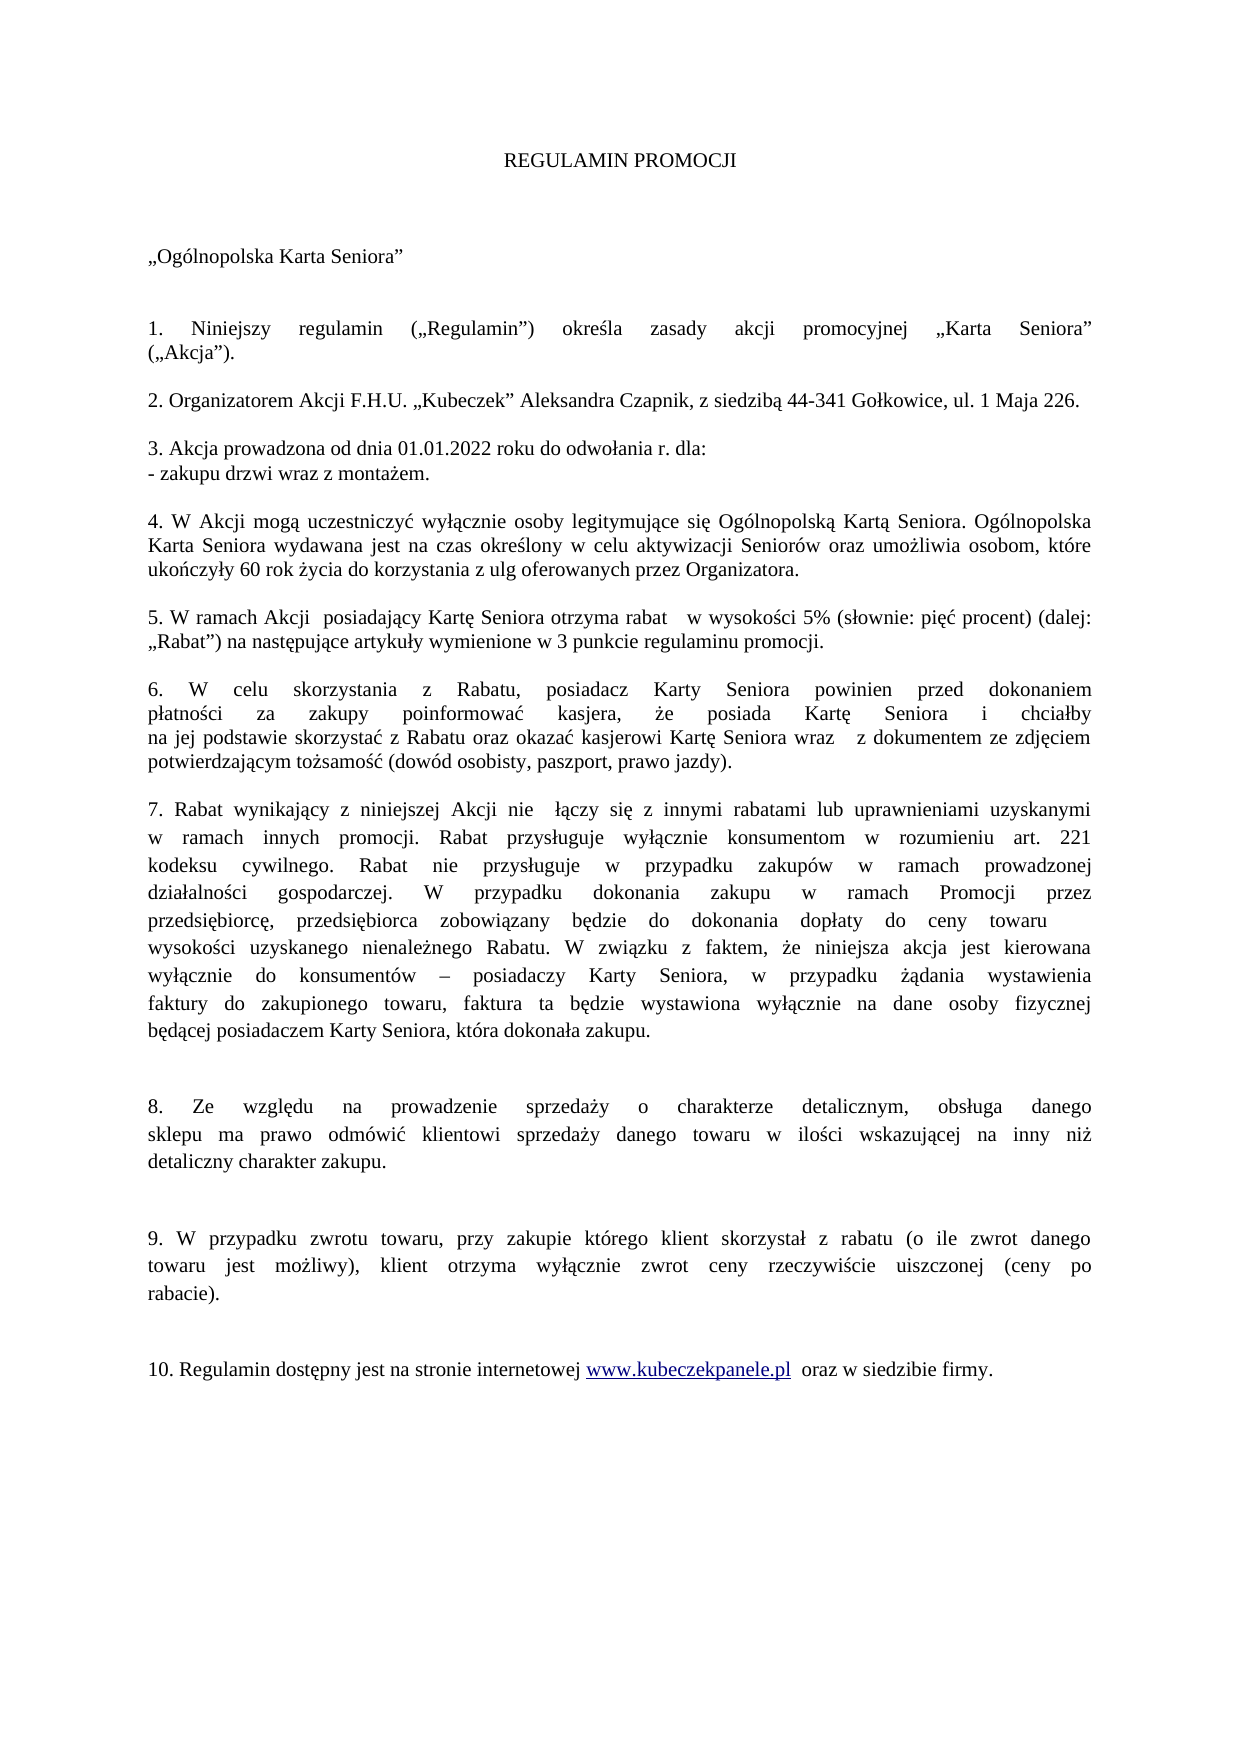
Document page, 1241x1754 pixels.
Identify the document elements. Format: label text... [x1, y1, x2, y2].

text 3. Akcja prowadzona od dnia 01.01.2022 roku do odwołania r. dla: [148, 436, 1093, 460]
text - zakupu drzwi wraz z montażem. [148, 460, 1093, 484]
text 5. W ramach Akcji posiadający Kartę Seniora otrzyma rabat w wysokości 5% (słownie: pięć procent) (dalej: „Rabat”) na następujące artykuły wymienione w 3 punkcie regulaminu promocji. [148, 581, 1093, 653]
text 8. Ze względu na prowadzenie sprzedaży o charakterze detalicznym, obsługa danego sklepu ma prawo odmówić klientowi sprzedaży danego towaru w ilości wskazującej na inny niż detaliczny charakter zakupu. [148, 1067, 1093, 1173]
text „Ogólnopolska Karta Seniora” [148, 220, 1093, 268]
text 6. W celu skorzystania z Rabatu, posiadacz Karty Seniora powinien przed dokonaniem płatności za zakupy poinformować kasjera, że posiada Kartę Seniora i chciałby na jej podstawie skorzystać z Rabatu oraz okazać kasjerowi Kartę Seniora wraz z dokumentem ze zdjęciem potwierdzającym tożsamość (dowód osobisty, paszport, prawo jazdy). [148, 677, 1093, 773]
text 9. W przypadku zwrotu towaru, przy zakupie którego klient skorzystał z rabatu (o ile zwrot danego towaru jest możliwy), klient otrzyma wyłącznie zwrot ceny rzeczywiście uiszczonej (ceny po rabacie). [148, 1198, 1093, 1305]
text 7. Rabat wynikający z niniejszej Akcji nie łączy się z innymi rabatami lub uprawnieniami uzyskanymi w ramach innych promocji. Rabat przysługuje wyłącznie konsumentom w rozumieniu art. 221 kodeksu cywilnego. Rabat nie przysługuje w przypadku zakupów w ramach prowadzonej działalności gospodarczej. W przypadku dokonania zakupu w ramach Promocji przez przedsiębiorcę, przedsiębiorca zobowiązany będzie do dokonania dopłaty do ceny towaru wysokości uzyskanego nienależnego Rabatu. W związku z faktem, że niniejsza akcja jest kierowana wyłącznie do konsumentów – posiadaczy Karty Seniora, w przypadku żądania wystawienia faktury do zakupionego towaru, faktura ta będzie wystawiona wyłącznie na dane osoby fizycznej będącej posiadaczem Karty Seniora, która dokonała zakupu. [148, 797, 1093, 1042]
text 1. Niniejszy regulamin („Regulamin”) określa zasady akcji promocyjnej „Karta Seniora” („Akcja”). [148, 292, 1093, 364]
text 2. Organizatorem Akcji F.H.U. „Kubeczek” Aleksandra Czapnik, z siedzibą 44-341 Gołkowice, ul. 1 Maja 226. [148, 364, 1093, 412]
text 4. W Akcji mogą uczestniczyć wyłącznie osoby legitymujące się Ogólnopolską Kartą Seniora. Ogólnopolska Karta Seniora wydawana jest na czas określony w celu aktywizacji Seniorów oraz umożliwia osobom, które ukończyły 60 rok życia do korzystania z ulg oferowanych przez Organizatora. [148, 484, 1093, 581]
text 10. Regulamin dostępny jest na stronie internetowej www.kubeczekpanele.pl oraz w siedzibie firmy. [148, 1329, 1093, 1381]
text REGULAMIN PROMOCJI [148, 148, 1093, 172]
